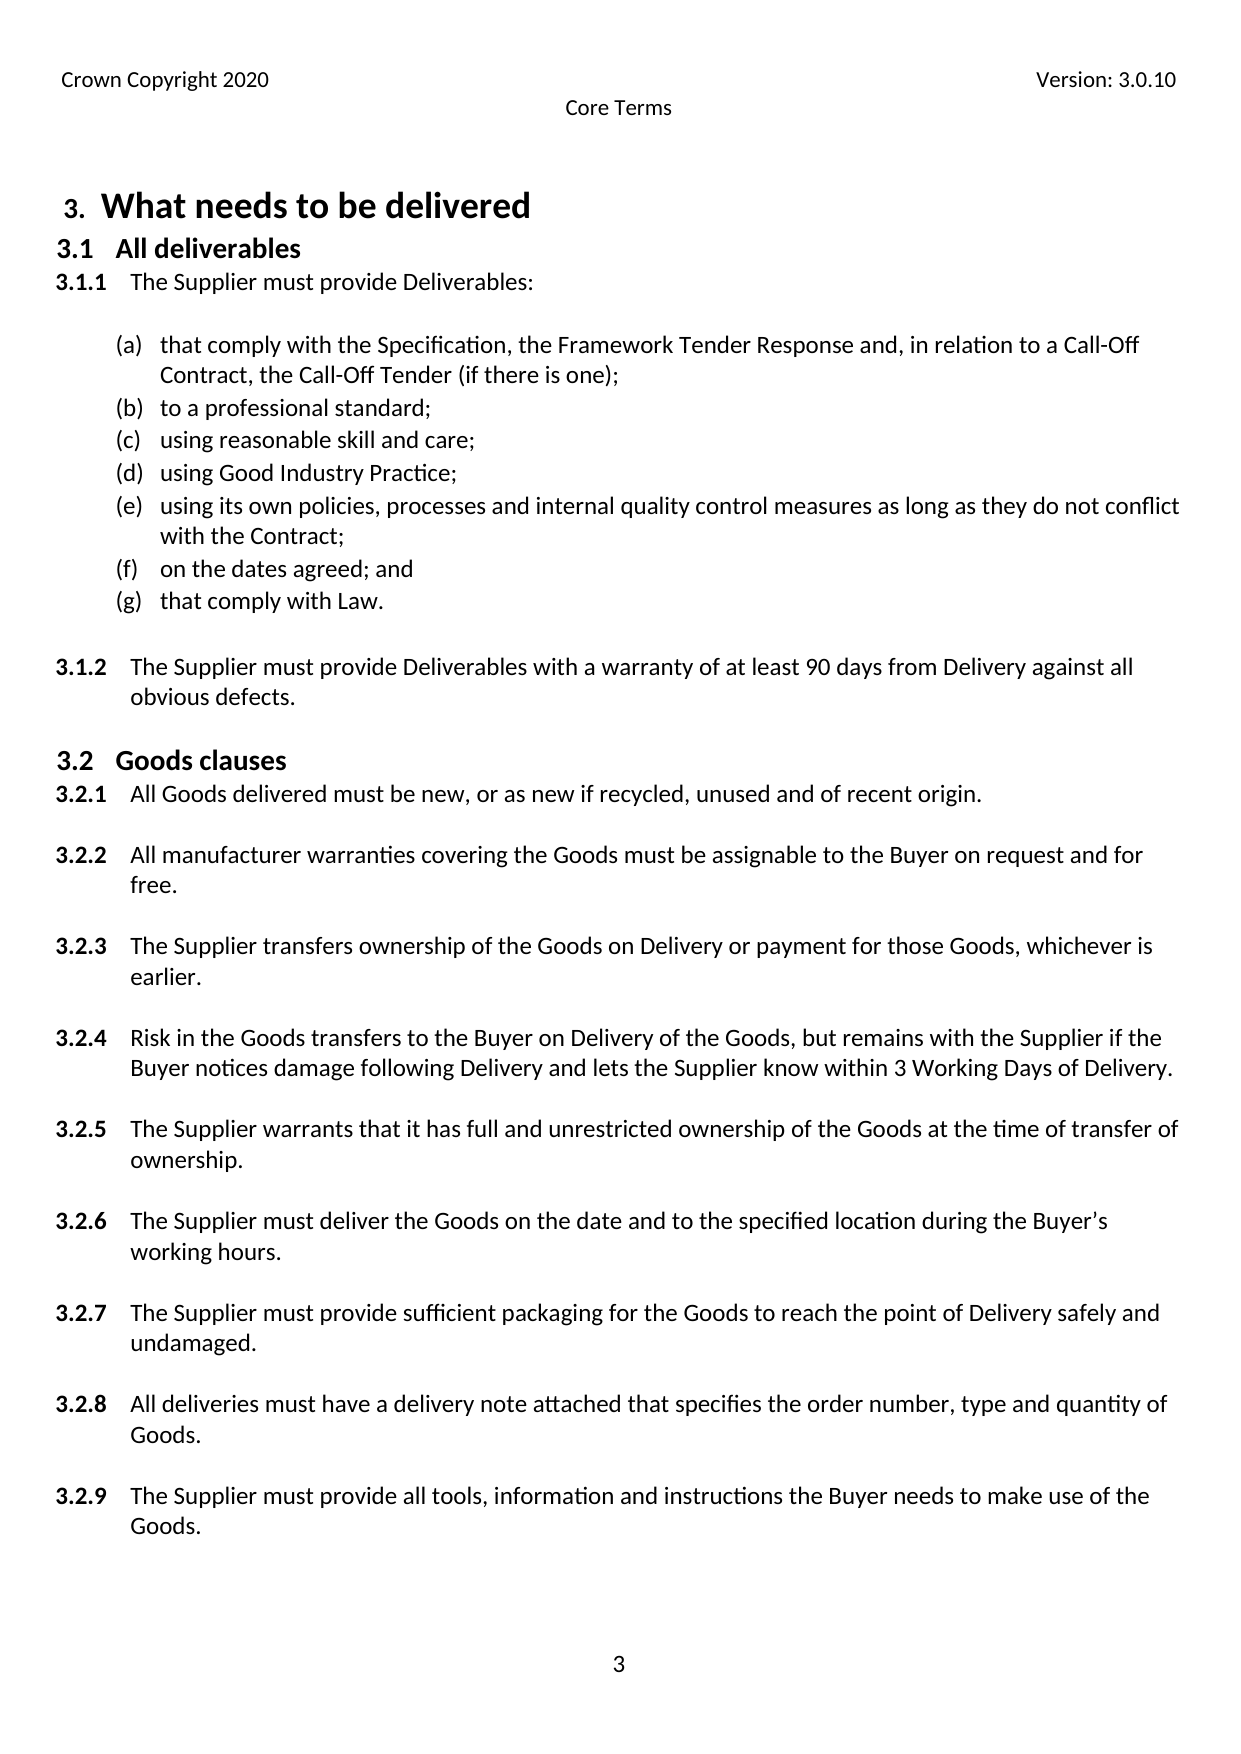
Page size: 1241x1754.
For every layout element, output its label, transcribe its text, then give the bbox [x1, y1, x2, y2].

list All deliveries must have a delivery note attached that specifies the order number, type and quantity of Goods. [55, 1388, 1181, 1480]
list All manufacturer warranties covering the Goods must be assignable to the Buyer on request and for free. [55, 839, 1181, 931]
list All Goods delivered must be new, or as new if recycled, unused and of recent origin. [55, 778, 1181, 839]
list Goods clauses [56, 742, 1181, 778]
subtitle What needs to be delivered [63, 182, 1181, 228]
list Risk in the Goods transfers to the Buyer on Delivery of the Goods, but remains with the Supplier if the Buyer notices damage following Delivery and lets the Supplier know within 3 Working Days of Delivery. [55, 1022, 1181, 1083]
list All deliverables [56, 230, 1181, 266]
list The Supplier must deliver the Goods on the date and to the specified location during the Buyer’s working hours. [55, 1205, 1181, 1297]
list The Supplier must provide sufficient packaging for the Goods to reach the point of Delivery safely and undamaged. [55, 1297, 1181, 1388]
list The Supplier warrants that it has full and unrestricted ownership of the Goods at the time of transfer of ownership. [55, 1114, 1181, 1205]
list using reasonable skill and care; [115, 424, 1181, 455]
list that comply with Law. [115, 586, 1181, 616]
list The Supplier must provide Deliverables: [55, 266, 1181, 327]
list to a professional standard; [115, 392, 1181, 422]
list using Good Industry Practice; [115, 457, 1181, 488]
list on the dates agreed; and [115, 553, 1181, 583]
list that comply with the Specification, the Framework Tender Response and, in relation to a Call-Off Contract, the Call-Off Tender (if there is one); [115, 329, 1181, 390]
list The Supplier must provide all tools, information and instructions the Buyer needs to make use of the Goods. [55, 1480, 1181, 1571]
list using its own policies, processes and internal quality control measures as long as they do not conflict with the Contract; [115, 490, 1181, 551]
list The Supplier must provide Deliverables with a warranty of at least 90 days from Delivery against all obvious defects. [55, 651, 1181, 742]
list The Supplier transfers ownership of the Goods on Delivery or payment for those Goods, whichever is earlier. [55, 931, 1181, 1022]
